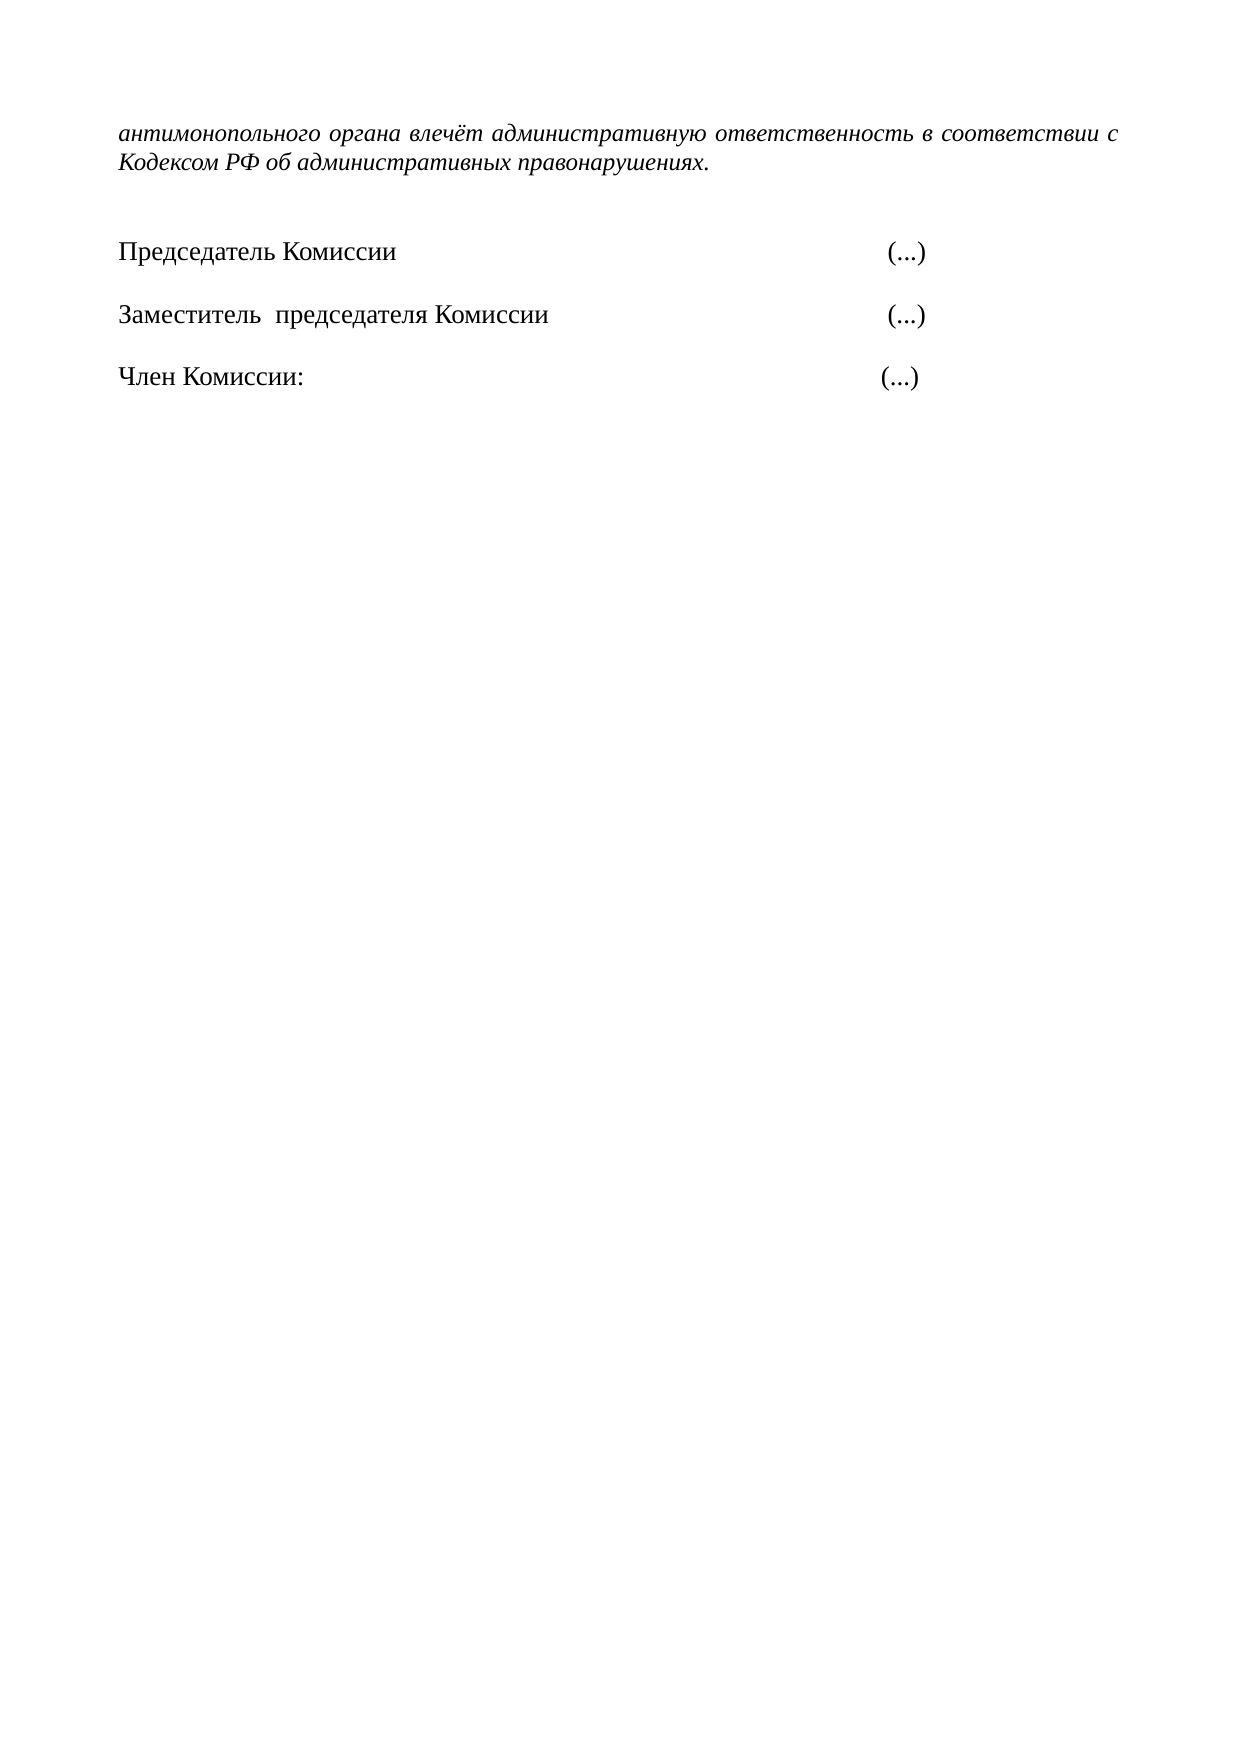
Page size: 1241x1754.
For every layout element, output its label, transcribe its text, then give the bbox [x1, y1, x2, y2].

text антимонопольного органа влечёт административную ответственность в соответствии с Кодексом РФ об административных правонарушениях. [118, 118, 1122, 176]
text Заместитель председателя Комиссии (...) [118, 298, 1122, 329]
text Член Комиссии: (...) [118, 360, 1122, 391]
text Председатель Комиссии (...) [118, 236, 1122, 267]
